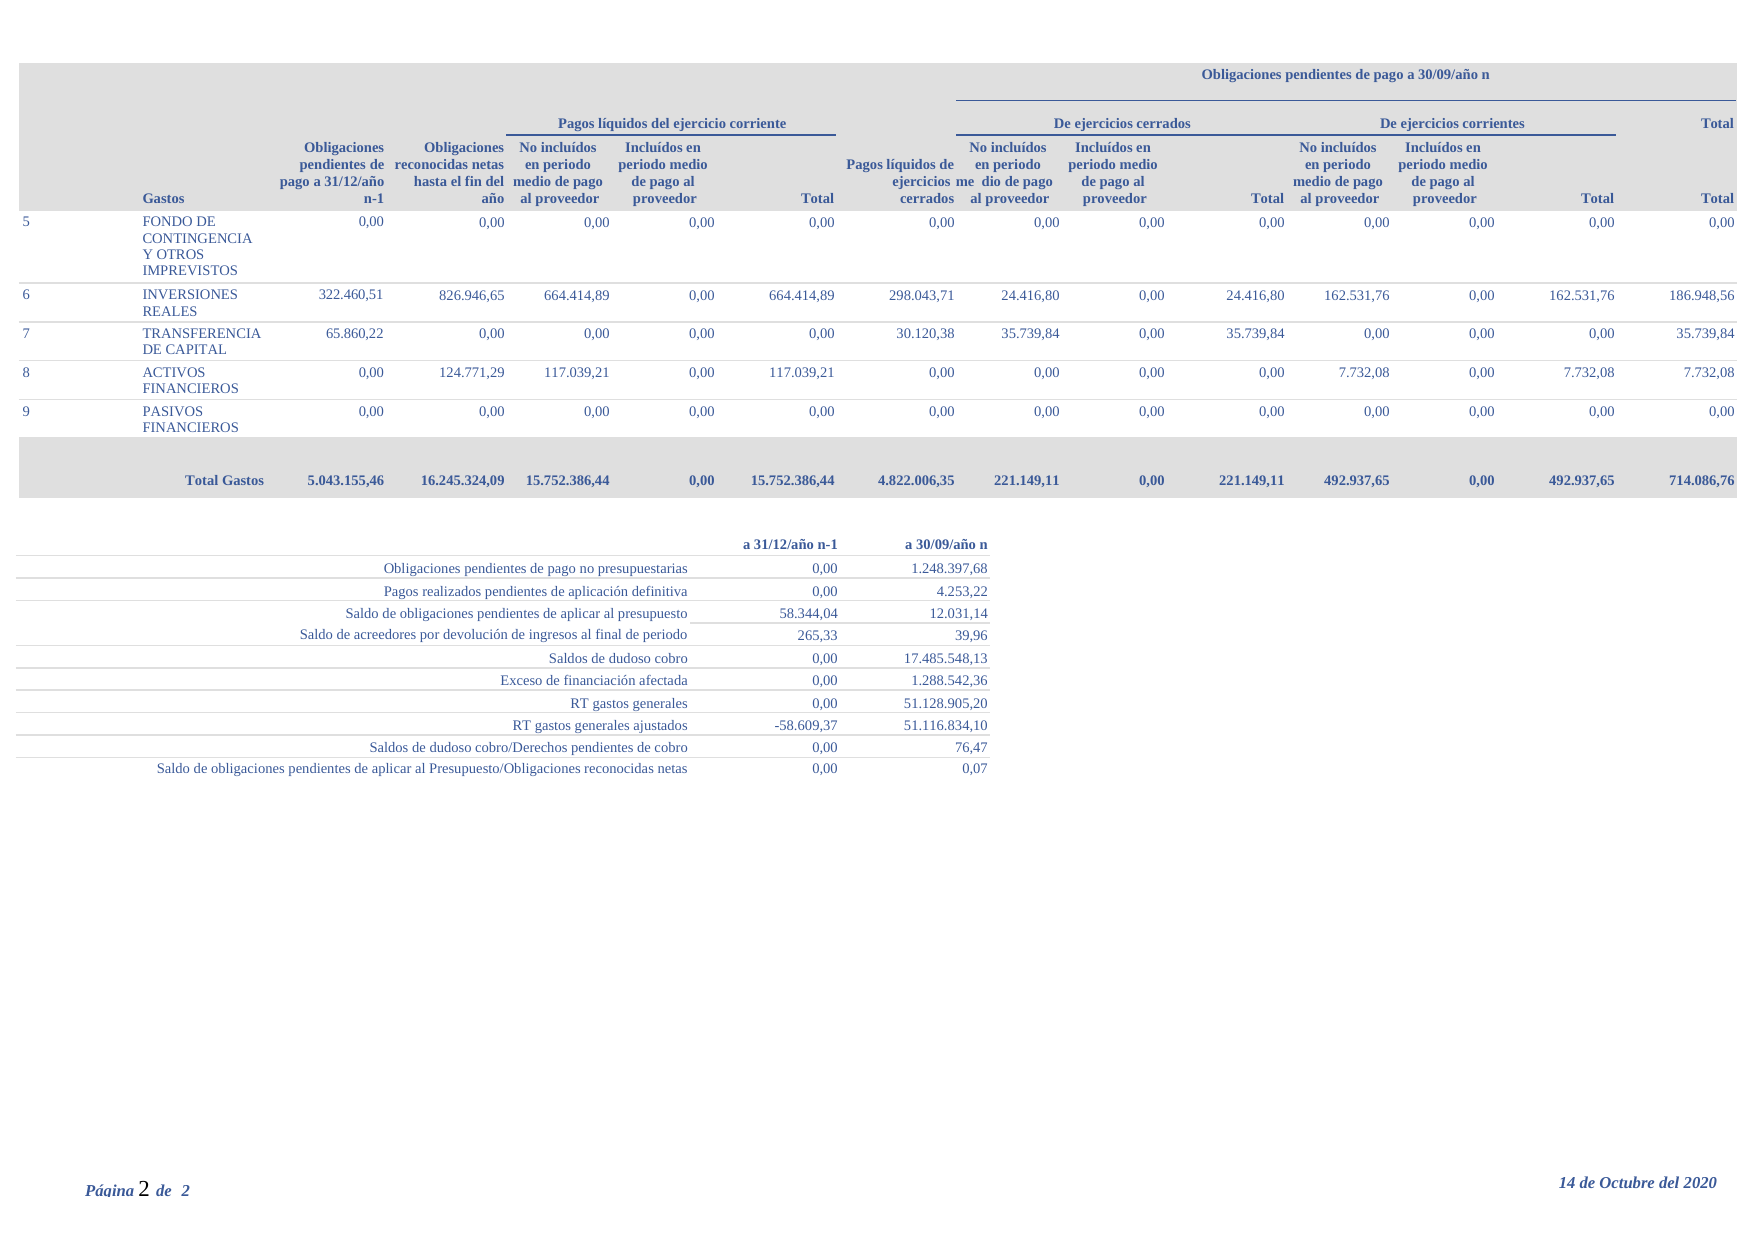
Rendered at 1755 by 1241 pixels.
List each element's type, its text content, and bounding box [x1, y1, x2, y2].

table_cell 6 INVERSIONES 322.460,51 REALES [19, 284, 402, 321]
table_cell Saldos de dudoso cobro/Derechos pendientes de cobro [16, 736, 690, 757]
table_cell 117.039,21 [515, 361, 649, 398]
table_cell 0,00 [856, 400, 974, 437]
table_cell 0,00 [732, 323, 856, 360]
table_cell 0,00 [1099, 400, 1191, 437]
table_cell 0,00 [402, 400, 515, 437]
table_cell 0,00 [649, 284, 732, 321]
table_cell 0,00 [649, 211, 732, 282]
table_cell 51.116.834,10 [870, 713, 990, 734]
table_cell 17.485.548,13 [870, 646, 990, 667]
table_header a 31/12/año n-1 [690, 537, 870, 555]
table_cell 664.414,89 [515, 284, 649, 321]
table_cell 35.739,84 [1641, 323, 1737, 360]
table_cell 124.771,29 [402, 361, 515, 398]
table_cell -58.609,37 [690, 713, 870, 734]
table_cell 8 ACTIVOS 0,00 FINANCIEROS [19, 361, 402, 398]
table_cell RT gastos generales [16, 691, 690, 712]
table_cell Saldos de dudoso cobro [16, 646, 690, 667]
table_cell 1.288.542,36 [870, 669, 990, 689]
table_cell 0,00 [690, 736, 870, 757]
table_cell 0,00 [1099, 211, 1191, 282]
table_cell 0,00 [402, 211, 515, 282]
table_header [16, 537, 690, 555]
table_cell 0,00 [1099, 361, 1191, 398]
table_cell 0,00 [649, 323, 732, 360]
table_cell 24.416,80 [1191, 284, 1304, 321]
table_cell 0,00 [1641, 211, 1737, 282]
table_cell 24.416,80 [974, 284, 1099, 321]
table_cell 186.948,56 [1641, 284, 1737, 321]
table_cell 0,00 [856, 211, 974, 282]
table_cell 39,96 [870, 624, 990, 645]
table_cell 0,00 [1521, 323, 1641, 360]
table_cell 0,00 [649, 361, 732, 398]
table_cell 0,00 [690, 758, 870, 777]
table_cell 221.149,11 [1191, 437, 1304, 498]
table_cell 16.245.324,09 [402, 437, 515, 498]
table_cell 0,00 [1099, 323, 1191, 360]
table_cell Obligaciones pendientes de pago no presupuestarias [16, 556, 690, 577]
table_header Pagos líquidos del ejercicio corriente Obligaciones Obligaciones No incluídos Incluídos en pendientes de reconocidas netas en periodo periodo medio Pagos líquidos de pago a 31/12/año hasta el fin del medio de pago de pago al ejercicios me Gastos n-1 año al proveedor proveedor Total cerrados [19, 63, 974, 211]
table_cell 0,00 [1304, 400, 1429, 437]
table_cell 0,00 [515, 400, 649, 437]
table_cell 0,07 [870, 758, 990, 777]
table_cell 0,00 [732, 400, 856, 437]
table_cell 0,00 [974, 211, 1099, 282]
table_cell 51.128.905,20 [870, 691, 990, 712]
table_cell 35.739,84 [974, 323, 1099, 360]
table_cell 12.031,14 [870, 601, 990, 622]
table_cell 15.752.386,44 [515, 437, 649, 498]
table_cell 0,00 [1304, 211, 1429, 282]
table_cell 7.732,08 [1641, 361, 1737, 398]
table_cell Saldo de acreedores por devolución de ingresos al final de periodo [16, 622, 690, 645]
table_cell 0,00 [649, 437, 732, 498]
table_cell 0,00 [515, 323, 649, 360]
table_cell 117.039,21 [732, 361, 856, 398]
table_cell 4.822.006,35 [856, 437, 974, 498]
table_cell 0,00 [1099, 437, 1191, 498]
table_cell 0,00 [974, 361, 1099, 398]
table_cell Total Gastos 5.043.155,46 [19, 437, 402, 498]
table_cell 265,33 [690, 624, 870, 645]
table_cell 492.937,65 [1304, 437, 1429, 498]
table_cell 0,00 [1429, 361, 1521, 398]
table_cell Exceso de financiación afectada [16, 669, 690, 689]
table_cell 664.414,89 [732, 284, 856, 321]
table_cell 7 TRANSFERENCIA 65.860,22 DE CAPITAL [19, 323, 402, 360]
table_cell 0,00 [690, 691, 870, 712]
table_cell 162.531,76 [1304, 284, 1429, 321]
table_cell 0,00 [690, 669, 870, 689]
table_cell 0,00 [1304, 323, 1429, 360]
table_cell 0,00 [856, 361, 974, 398]
table_cell 1.248.397,68 [870, 556, 990, 577]
table_cell 0,00 [690, 579, 870, 600]
table_cell 826.946,65 [402, 284, 515, 321]
table_cell 0,00 [974, 400, 1099, 437]
table_cell 0,00 [732, 211, 856, 282]
table_cell 0,00 [1429, 323, 1521, 360]
table_cell 492.937,65 [1521, 437, 1641, 498]
table_cell 76,47 [870, 736, 990, 757]
table_cell Saldo de obligaciones pendientes de aplicar al presupuesto [16, 601, 690, 622]
table_cell 0,00 [1521, 400, 1641, 437]
table_cell 714.086,76 [1641, 437, 1737, 498]
table_cell 0,00 [1429, 284, 1521, 321]
table_cell 4.253,22 [870, 579, 990, 600]
table_cell Pagos realizados pendientes de aplicación definitiva [16, 579, 690, 600]
table_cell 7.732,08 [1304, 361, 1429, 398]
table_cell RT gastos generales ajustados [16, 713, 690, 734]
table_cell 0,00 [1191, 211, 1304, 282]
table_cell 30.120,38 [856, 323, 974, 360]
table_cell 9 PASIVOS 0,00 FINANCIEROS [19, 400, 402, 437]
table_cell 35.739,84 [1191, 323, 1304, 360]
table_cell 0,00 [1191, 400, 1304, 437]
table_cell Saldo de obligaciones pendientes de aplicar al Presupuesto/Obligaciones reconocidas netas [16, 758, 690, 777]
table_cell 0,00 [1429, 437, 1521, 498]
table_cell 0,00 [402, 323, 515, 360]
table_cell 0,00 [690, 646, 870, 667]
table_cell 5 FONDO DE 0,00 CONTINGENCIA Y OTROS IMPREVISTOS [19, 211, 402, 282]
table_cell 0,00 [1429, 400, 1521, 437]
table_cell 0,00 [1191, 361, 1304, 398]
table_cell 298.043,71 [856, 284, 974, 321]
table_cell 0,00 [1641, 400, 1737, 437]
table_cell 0,00 [649, 400, 732, 437]
table_header Obligaciones pendientes de pago a 30/09/año n De ejercicios cerrados De ejercicios corrientes Total No incluídos Incluídos en No incluídos Incluídos en en periodo periodo medio en periodo periodo medio dio de pago de pago al medio de pago de pago al al proveedor proveedor Total al proveedor proveedor Total Total [974, 63, 1737, 211]
table_cell 58.344,04 [690, 601, 870, 622]
table_cell 0,00 [1429, 211, 1521, 282]
table_cell 0,00 [515, 211, 649, 282]
table_cell 221.149,11 [974, 437, 1099, 498]
table_cell 0,00 [1521, 211, 1641, 282]
table_cell 15.752.386,44 [732, 437, 856, 498]
table_cell 0,00 [1099, 284, 1191, 321]
table_cell 7.732,08 [1521, 361, 1641, 398]
table_header a 30/09/año n [870, 537, 990, 555]
table_cell 162.531,76 [1521, 284, 1641, 321]
table_cell 0,00 [690, 556, 870, 577]
